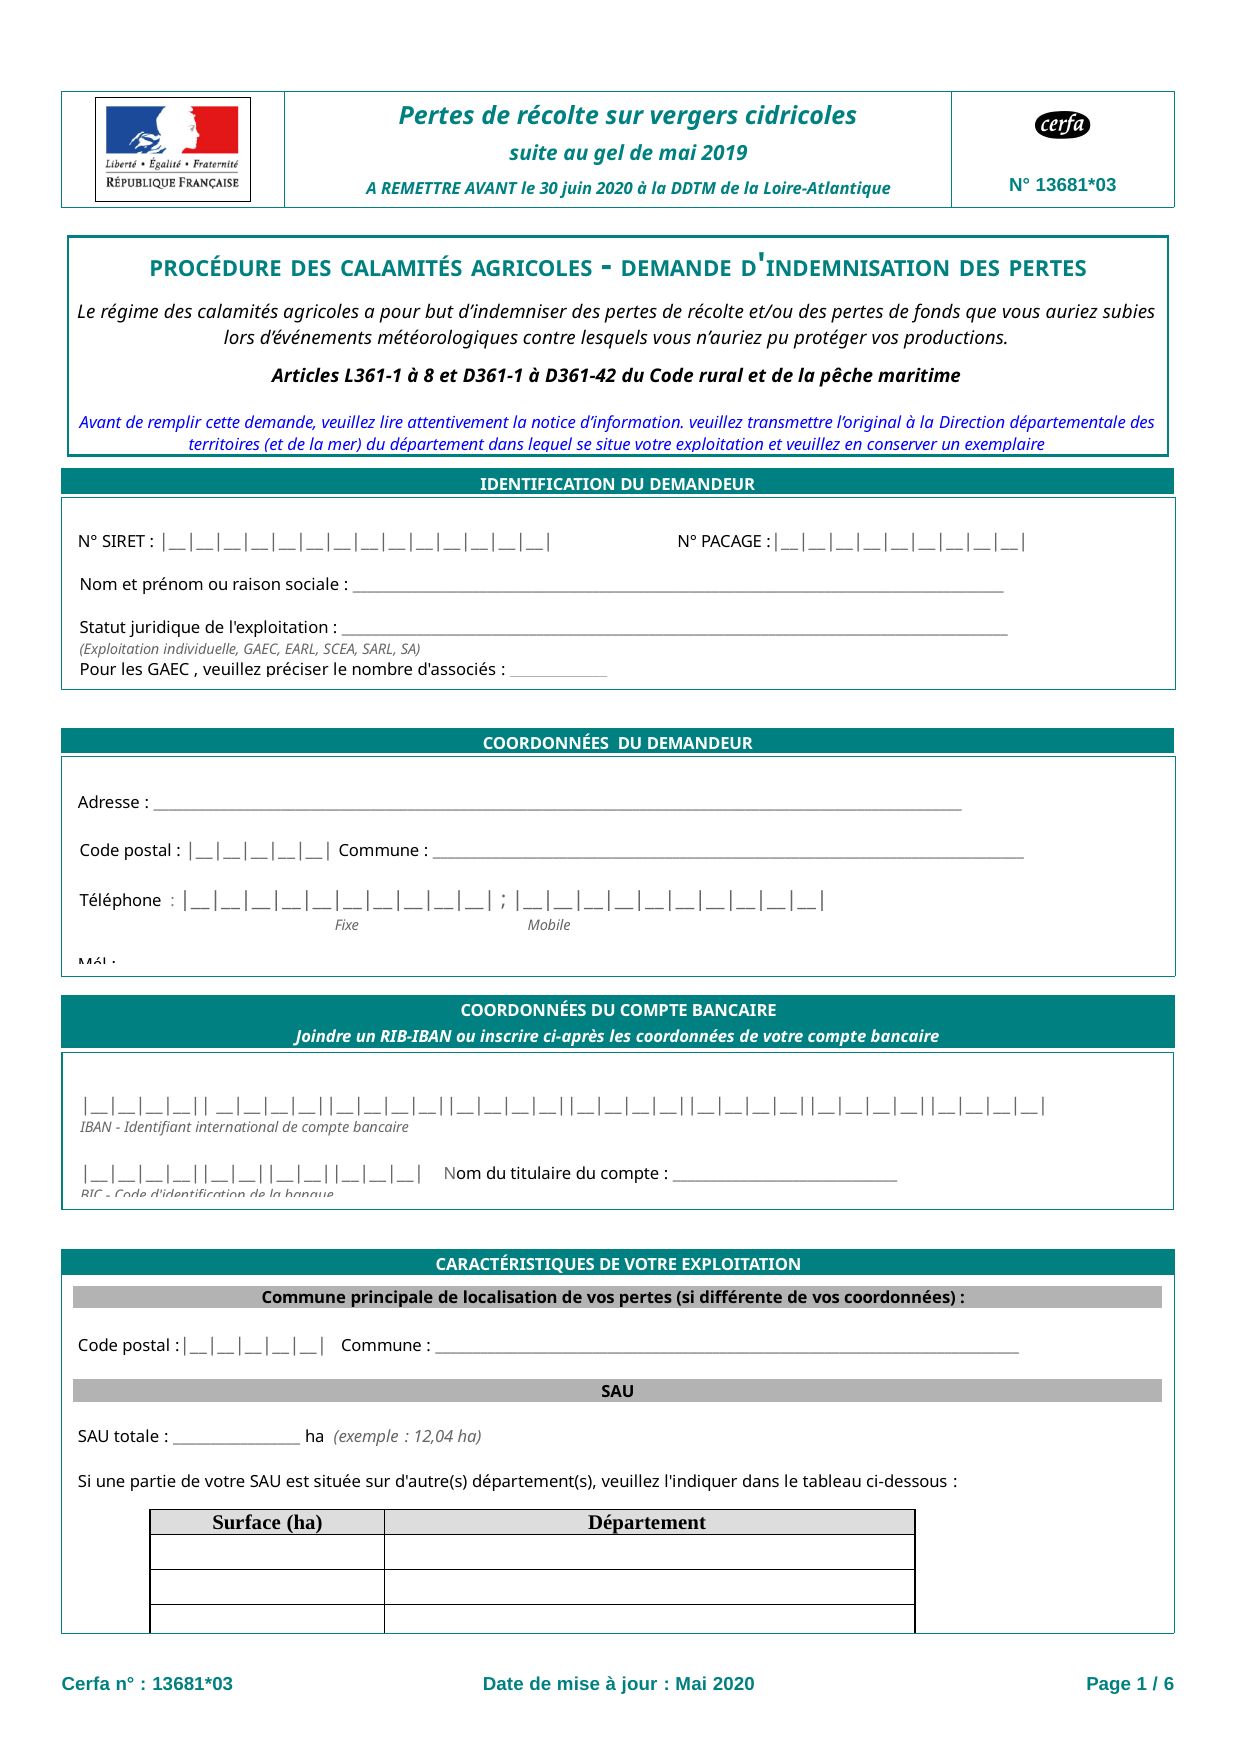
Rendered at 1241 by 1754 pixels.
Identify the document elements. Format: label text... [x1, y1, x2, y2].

text (Exploitation individuelle, GAEC, EARL, SCEA, SARL, SA) [79, 639, 1158, 658]
picture [1035, 111, 1091, 139]
text SAU totale : _________________ ha (exemple : 12,04 ha) [73, 1424, 1162, 1447]
text Statut juridique de l'exploitation : _________________________________________________________________________________________ [79, 616, 1158, 639]
text |__|__|__|__||__|__||__|__||__|__|__| Nom du titulaire du compte : ______________________________ [80, 1159, 1155, 1185]
table_header Département [385, 1510, 914, 1534]
text |__|__|__|__|| __|__|__|__||__|__|__|__||__|__|__|__||__|__|__|__||__|__|__|__||__|__|__|__||__|__|__|__| [80, 1091, 1155, 1117]
text procédure des calamités agricoles - demande d'indemnisation des pertes [72, 240, 1164, 286]
text Identification du demandeur [62, 472, 1173, 493]
text Si une partie de votre SAU est située sur d'autre(s) département(s), veuillez l'indiquer dans le tableau ci-dessous : [73, 1469, 1162, 1492]
table_cell [385, 1535, 914, 1569]
text Coordonnées du compte bancaire [63, 999, 1174, 1022]
text N° SIRET : |__|__|__|__|__|__|__|__|__|__|__|__|__|__| N° PACAGE :|__|__|__|__|__|__|__|__|__| [73, 527, 1165, 553]
table_cell [385, 1605, 914, 1633]
text Le régime des calamités agricoles a pour but d’indemniser des pertes de récolte et/ou des pertes de fonds que vous auriez subies lors d’événements météorologiques contre lesquels vous n’auriez pu protéger vos productions. [72, 298, 1164, 350]
table_cell [151, 1535, 384, 1569]
table_header [62, 92, 284, 207]
text Téléphone : |__|__|__|__|__|__|__|__|__|__| ; |__|__|__|__|__|__|__|__|__|__| [79, 884, 1157, 913]
text Code postal :|__|__|__|__|__| Commune : ______________________________________________________________________________ [73, 1331, 1162, 1357]
table_cell [385, 1570, 914, 1604]
text Commune principale de localisation de vos pertes (si différente de vos coordonnées) : [73, 1286, 1162, 1308]
text Code postal : |__|__|__|__|__| Commune : _______________________________________________________________________________ [79, 836, 1157, 862]
text Caractéristiques de votre exploitation [63, 1253, 1174, 1273]
text Coordonnées du demandeuR [62, 732, 1173, 752]
table_header Surface (ha) [151, 1510, 384, 1534]
text Adresse : ____________________________________________________________________________________________________________ [73, 791, 1163, 813]
table_cell [151, 1570, 384, 1604]
text Avant de remplir cette demande, veuillez lire attentivement la notice d’information. veuillez transmettre l’original à LA direction Départementale des Territoires (et de la Mer) du département dans lequel se situe votre exploitation et veuillez en conserver un exemplaire [72, 411, 1164, 452]
text BIC - Code d'identification de la banque [80, 1185, 1155, 1197]
text Nom et prénom ou raison sociale : _______________________________________________________________________________________ [79, 573, 1158, 596]
text SAU [73, 1379, 1162, 1402]
text Fixe Mobile [79, 913, 1157, 935]
text Pour les GAEC , veuillez préciser le nombre d'associés : _____________ [79, 658, 1158, 677]
table_header N° 13681*03 [952, 92, 1174, 207]
text Mél : _______________________________________________________________________________________________________________ [73, 953, 1157, 964]
table_header Pertes de récolte sur vergers cidricoles suite au gel de mai 2019 A REMETTRE AVANT le 30 juin 2020 à la DDTM de la Loire-Atlantique [285, 92, 951, 207]
text IBAN - Identifiant international de compte bancaire [80, 1117, 1155, 1137]
table_cell [151, 1605, 384, 1633]
text Joindre un RIB-IBAN ou inscrire ci-après les coordonnées de votre compte bancaire [63, 1025, 1174, 1047]
text Articles L361-1 à 8 et D361-1 à D361-42 du Code rural et de la pêche maritime [72, 362, 1164, 388]
